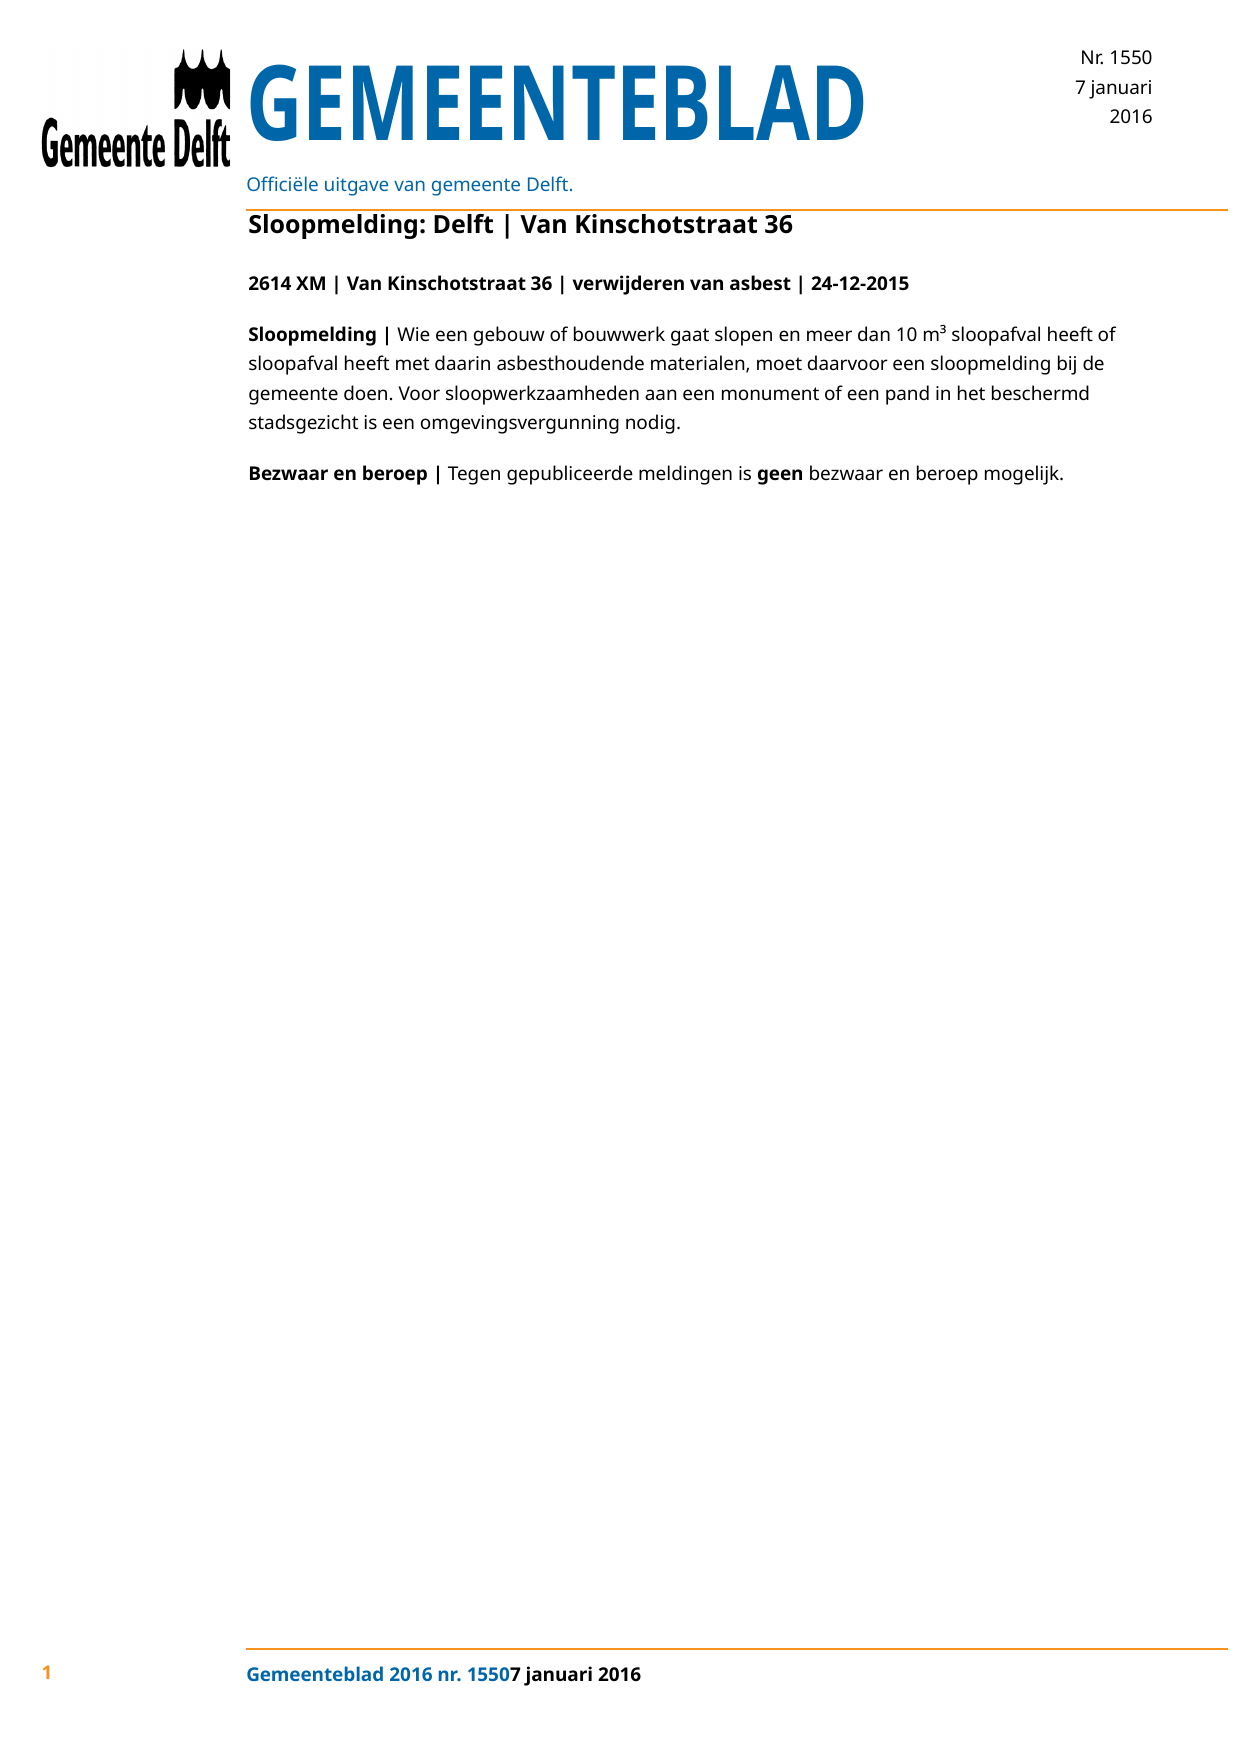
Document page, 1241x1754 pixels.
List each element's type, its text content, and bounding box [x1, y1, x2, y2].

text Sloopmelding | Wie een gebouw of bouwwerk gaat slopen en meer dan 10 m³ sloopafval heeft of sloopafval heeft met daarin asbesthoudende materialen, moet daarvoor een sloopmelding bij de gemeente doen. Voor sloopwerkzaamheden aan een monument of een pand in het beschermd stadsgezicht is een omgevingsvergunning nodig. [248, 321, 1152, 435]
picture [41, 47, 231, 172]
text 2614 XM | Van Kinschotstraat 36 | verwijderen van asbest | 24-12-2015 [248, 270, 1152, 296]
text Bezwaar en beroep | Tegen gepubliceerde meldingen is geen bezwaar en beroep mogelijk. [248, 460, 1152, 486]
text Sloopmelding: Delft | Van Kinschotstraat 36 [248, 211, 1152, 241]
